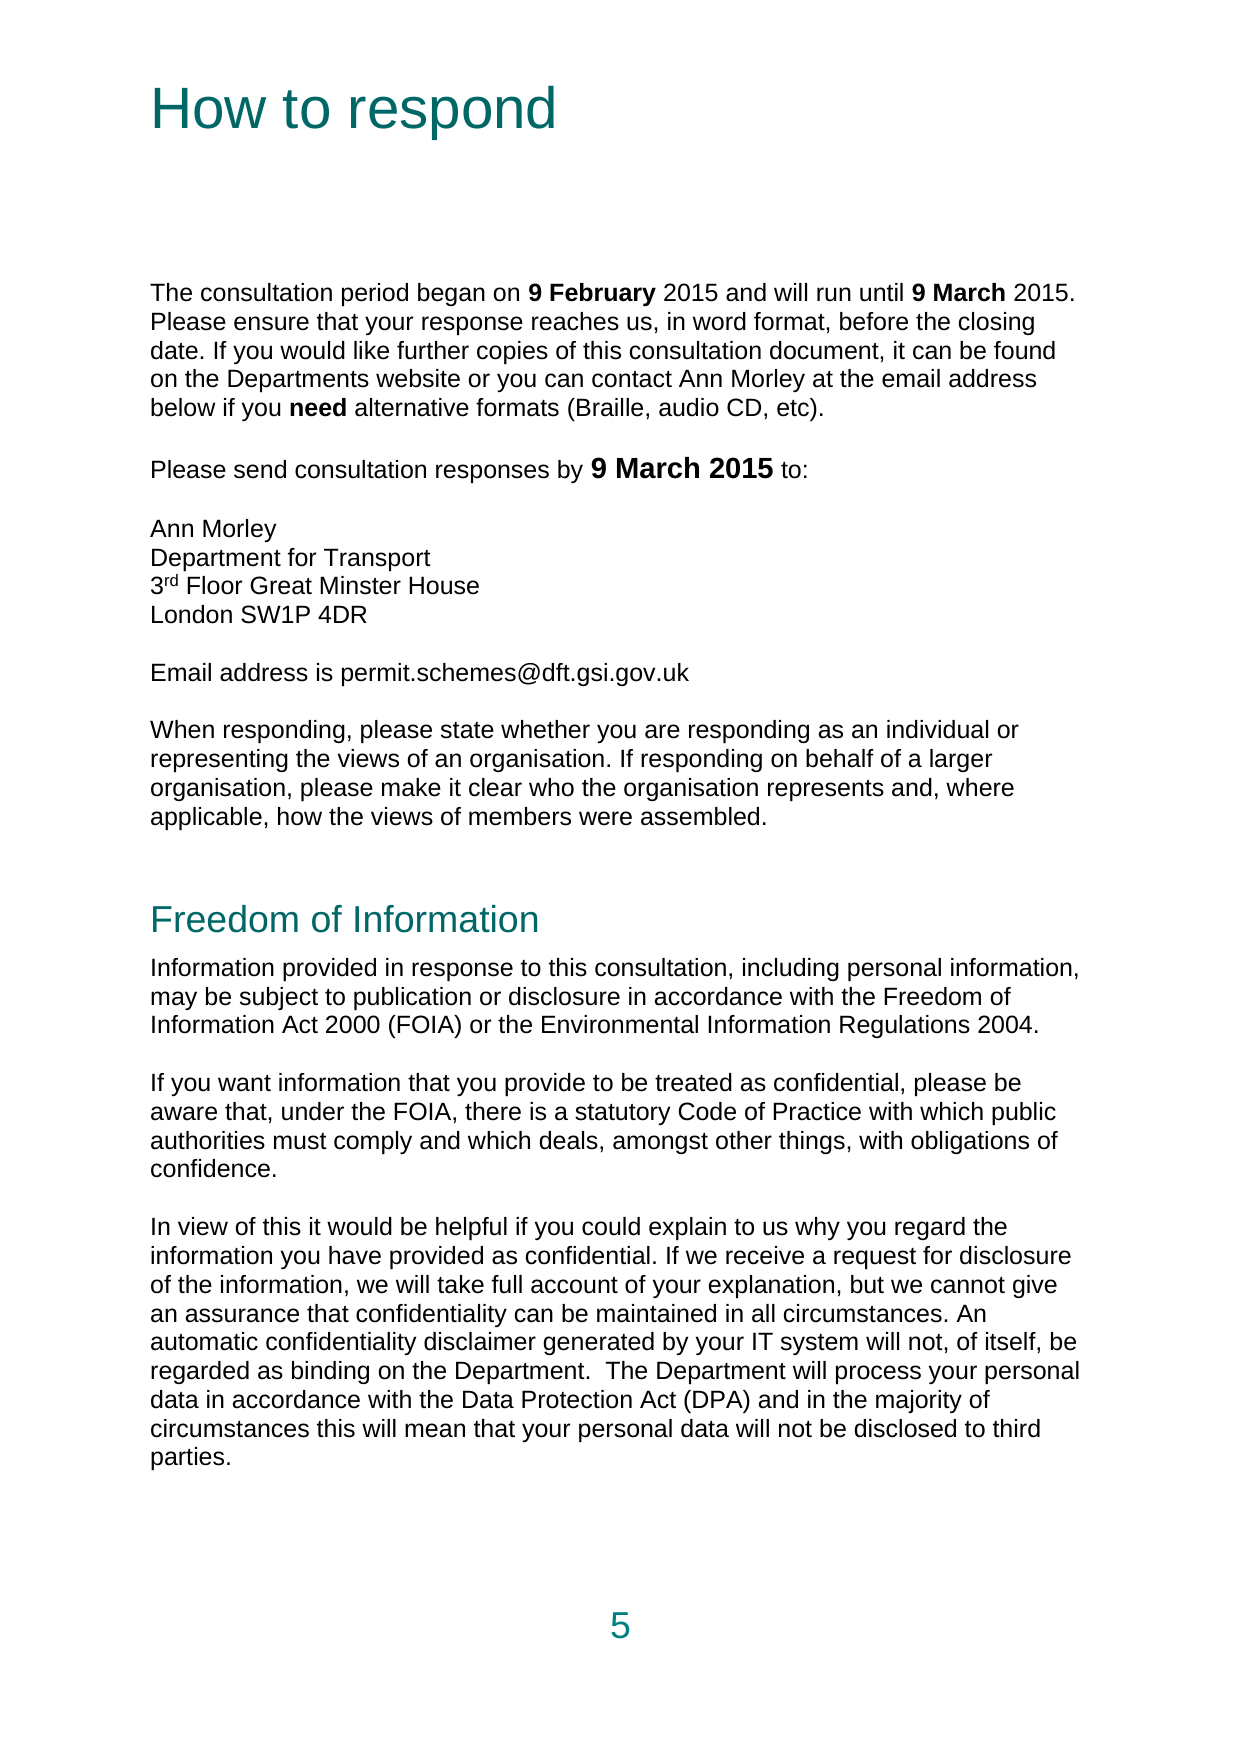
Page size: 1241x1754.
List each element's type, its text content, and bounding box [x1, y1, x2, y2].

text Department for Transport [150, 542, 1091, 571]
text Email address is permit.schemes@dft.gsi.gov.uk [150, 657, 1091, 686]
text Information provided in response to this consultation, including personal information, may be subject to publication or disclosure in accordance with the Freedom of Information Act 2000 (FOIA) or the Environmental Information Regulations 2004. [150, 953, 1091, 1039]
subtitle How to respond [150, 73, 1091, 141]
text When responding, please state whether you are responding as an individual or representing the views of an organisation. If responding on behalf of a larger organisation, please make it clear who the organisation represents and, where applicable, how the views of members were assembled. [150, 715, 1091, 830]
text 3rd Floor Great Minster House [150, 571, 1091, 600]
text In view of this it would be helpful if you could explain to us why you regard the information you have provided as confidential. If we receive a request for disclosure of the information, we will take full account of your explanation, but we cannot give an assurance that confidentiality can be maintained in all circumstances. An automatic confidentiality disclaimer generated by your IT system will not, of itself, be regarded as binding on the Department. The Department will process your personal data in accordance with the Data Protection Act (DPA) and in the majority of circumstances this will mean that your personal data will not be disclosed to third parties. [150, 1212, 1091, 1471]
text The consultation period began on 9 February 2015 and will run until 9 March 2015. Please ensure that your response reaches us, in word format, before the closing date. If you would like further copies of this consultation document, it can be found on the Departments website or you can contact Ann Morley at the email address below if you need alternative formats (Braille, audio CD, etc). [150, 278, 1091, 422]
text Ann Morley [150, 514, 1091, 542]
text If you want information that you provide to be treated as confidential, please be aware that, under the FOIA, there is a statutory Code of Practice with which public authorities must comply and which deals, amongst other things, with obligations of confidence. [150, 1068, 1091, 1183]
text Please send consultation responses by 9 March 2015 to: [150, 451, 1091, 484]
subtitle Freedom of Information [150, 897, 1091, 940]
text London SW1P 4DR [150, 600, 1091, 629]
